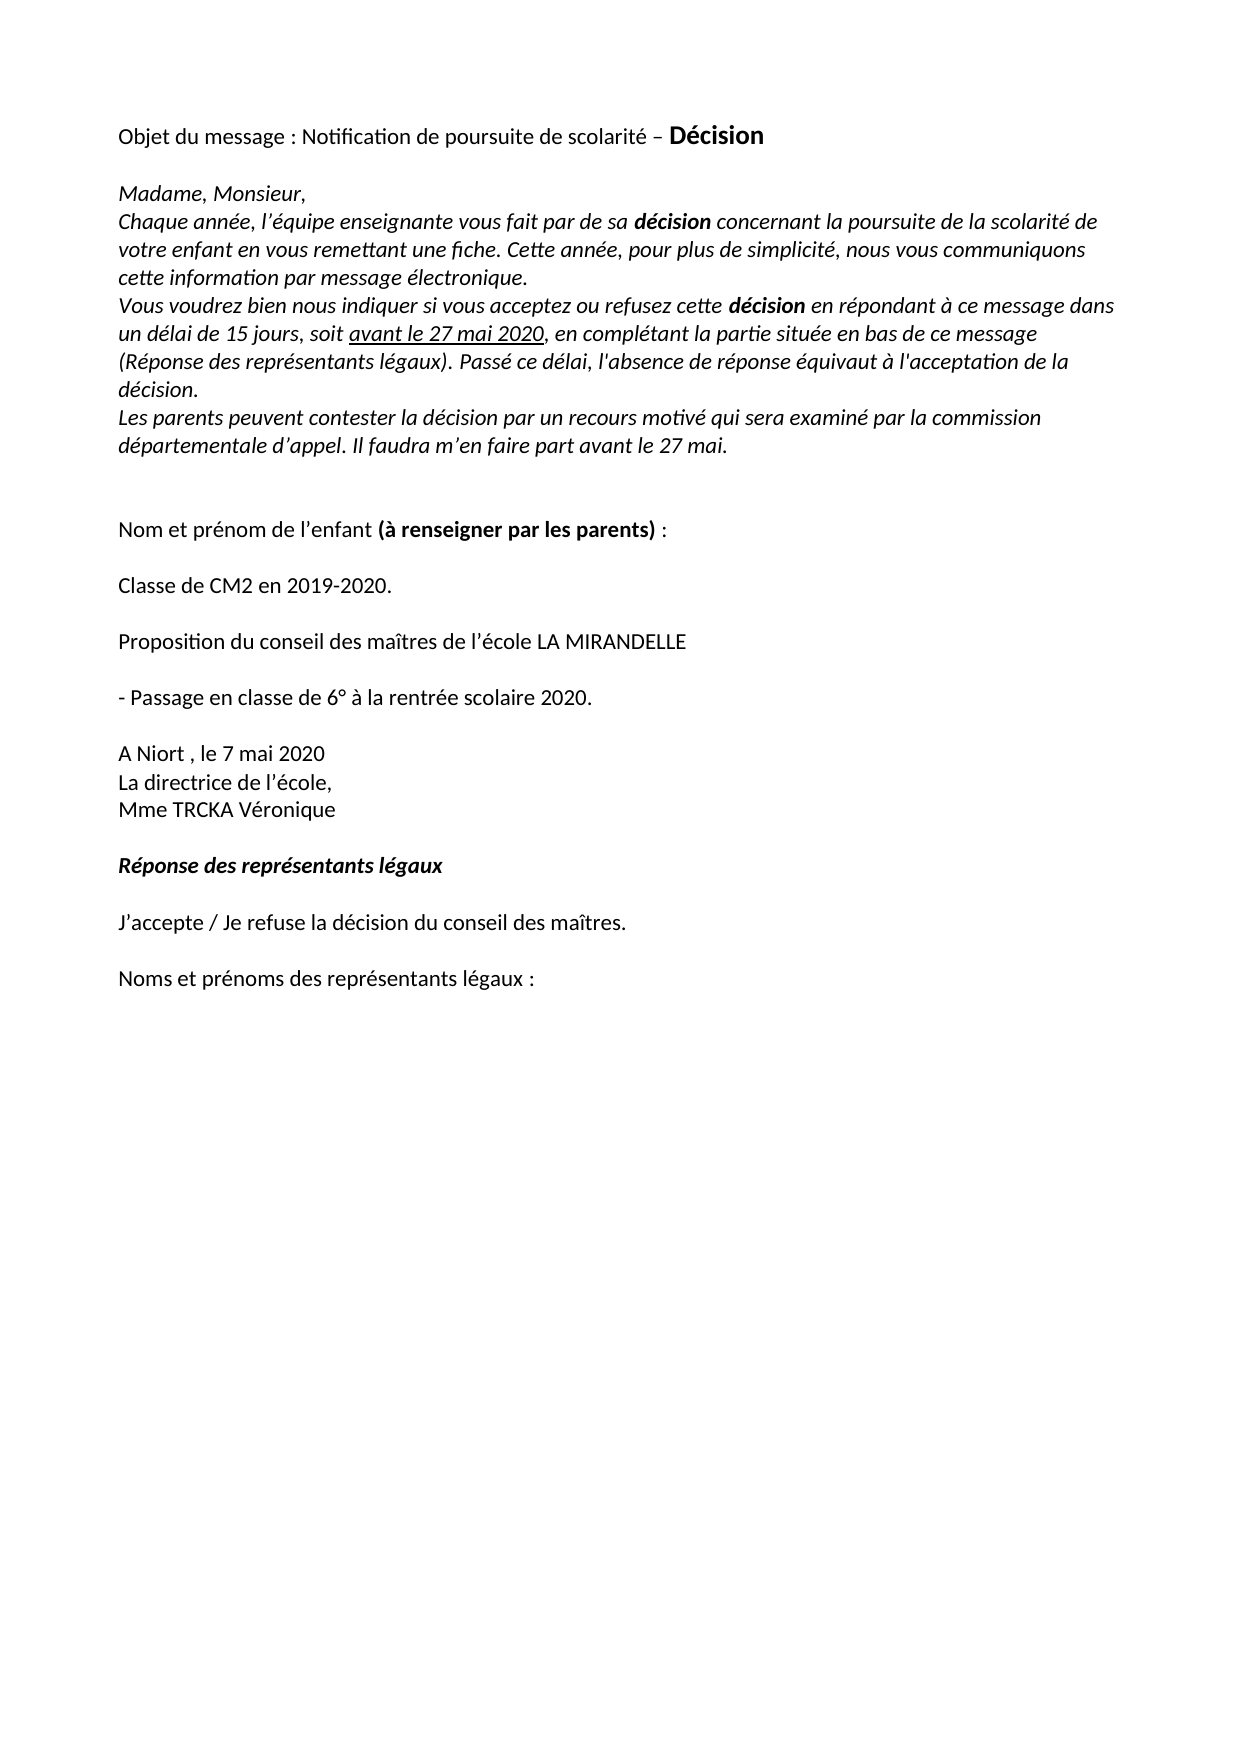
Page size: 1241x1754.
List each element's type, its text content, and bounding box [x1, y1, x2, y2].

text Chaque année, l’équipe enseignante vous fait par de sa décision concernant la poursuite de la scolarité de votre enfant en vous remettant une fiche. Cette année, pour plus de simplicité, nous vous communiquons cette information par message électronique. [118, 207, 1122, 291]
text Mme TRCKA Véronique [118, 796, 1122, 824]
text Réponse des représentants légaux [118, 852, 1122, 880]
text - Passage en classe de 6° à la rentrée scolaire 2020. [118, 683, 1122, 712]
text Madame, Monsieur, [118, 179, 1122, 207]
text A Niort , le 7 mai 2020 [118, 739, 1122, 768]
text Classe de CM2 en 2019-2020. [118, 571, 1122, 599]
text Proposition du conseil des maîtres de l’école LA MIRANDELLE [118, 627, 1122, 656]
text Nom et prénom de l’enfant (à renseigner par les parents) : [118, 515, 1122, 543]
text Vous voudrez bien nous indiquer si vous acceptez ou refusez cette décision en répondant à ce message dans un délai de 15 jours, soit avant le 27 mai 2020, en complétant la partie située en bas de ce message (Réponse des représentants légaux). Passé ce délai, l'absence de réponse équivaut à l'acceptation de la décision. [118, 291, 1122, 403]
text Noms et prénoms des représentants légaux : [118, 964, 1122, 992]
text La directrice de l’école, [118, 768, 1122, 796]
text Objet du message : Notification de poursuite de scolarité – Décision [118, 118, 1122, 151]
text Les parents peuvent contester la décision par un recours motivé qui sera examiné par la commission départementale d’appel. Il faudra m’en faire part avant le 27 mai. [118, 403, 1122, 459]
text J’accepte / Je refuse la décision du conseil des maîtres. [118, 908, 1122, 936]
